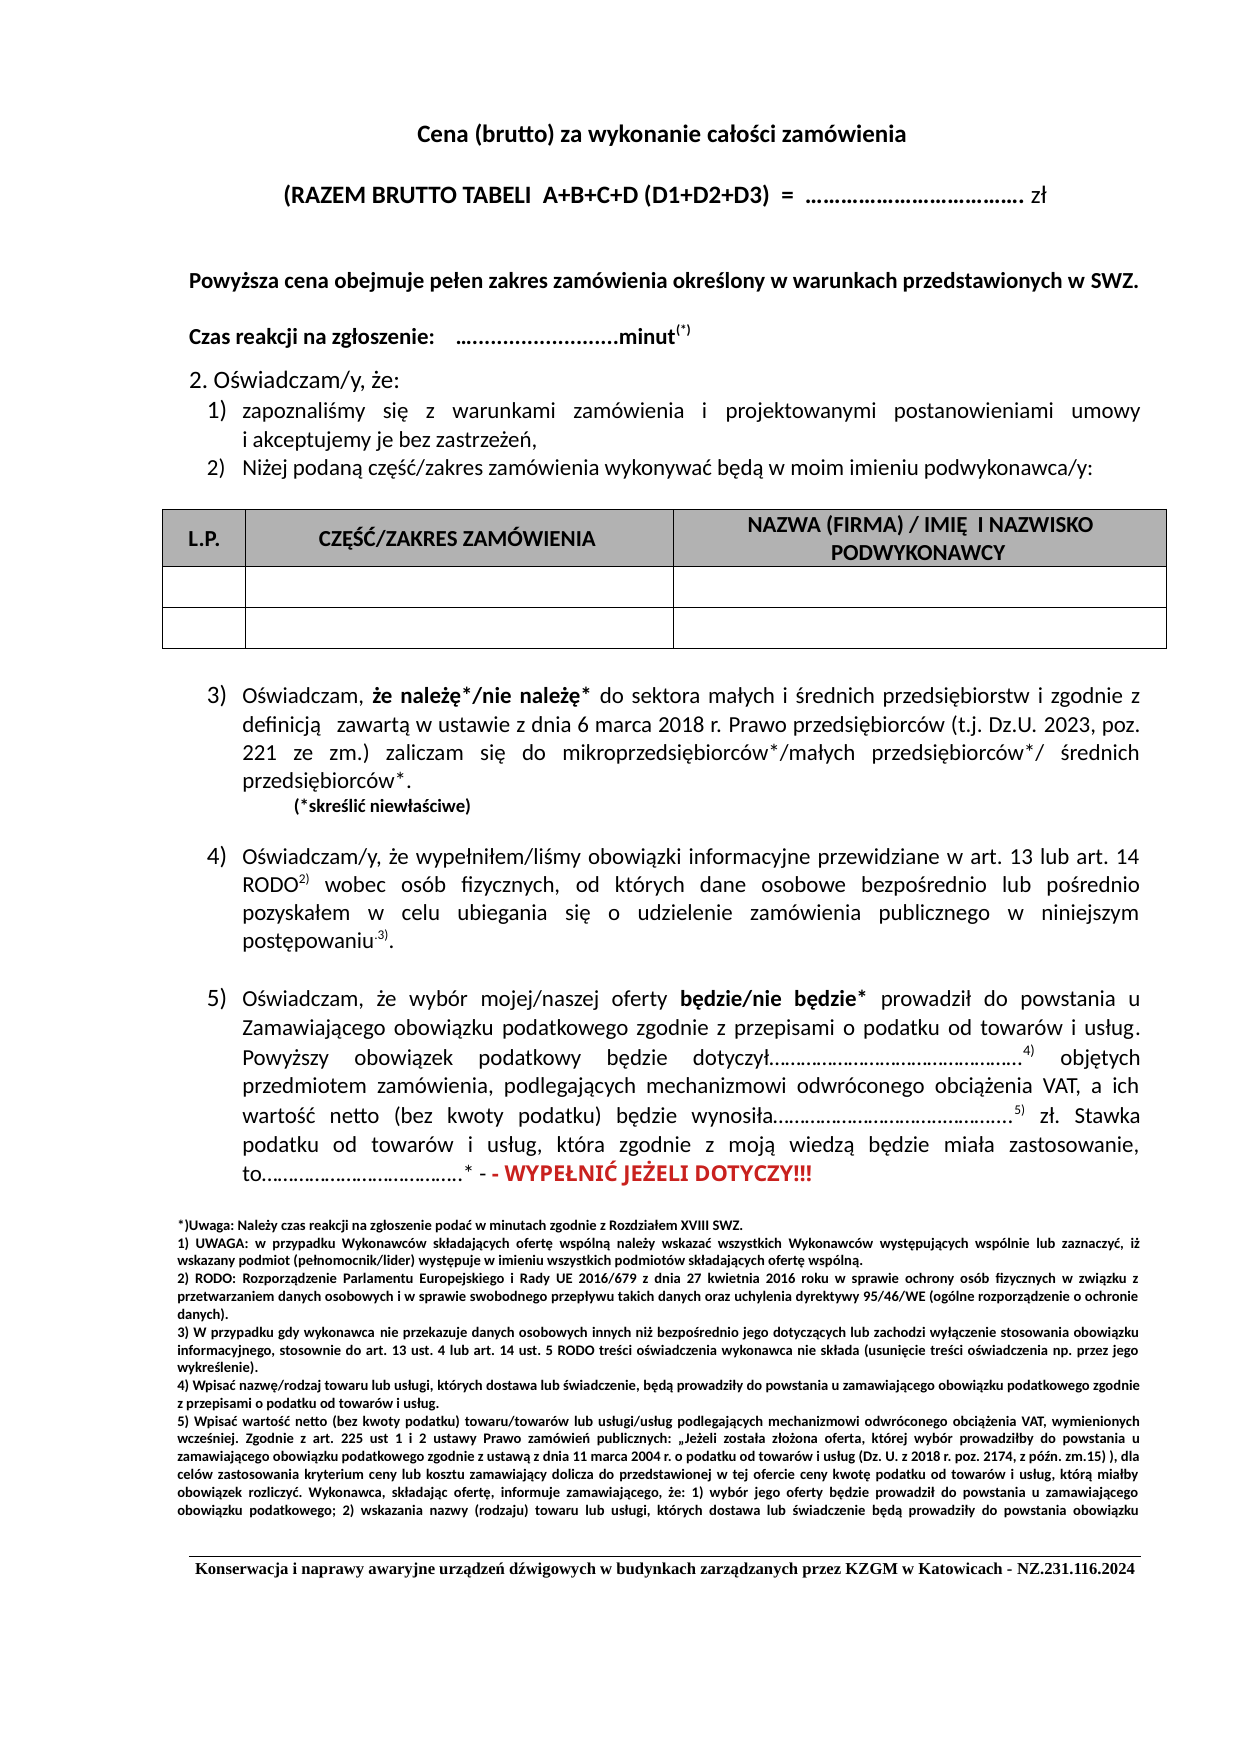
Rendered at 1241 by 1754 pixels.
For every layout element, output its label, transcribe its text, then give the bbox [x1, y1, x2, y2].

list Oświadczam/y, że wypełniłem/liśmy obowiązki informacyjne przewidziane w art. 13 lub art. 14 RODO2) wobec osób fizycznych, od których dane osobowe bezpośrednio lub pośrednio pozyskałem w celu ubiegania się o udzielenie zamówienia publicznego w niniejszym postępowaniu.3). [207, 840, 1141, 954]
list 5) Wpisać wartość netto (bez kwoty podatku) towaru/towarów lub usługi/usług podlegających mechanizmowi odwróconego obciążenia VAT, wymienionych wcześniej. Zgodnie z art. 225 ust 1 i 2 ustawy Prawo zamówień publicznych: „Jeżeli została złożona oferta, której wybór prowadziłby do powstania u zamawiającego obowiązku podatkowego zgodnie z ustawą z dnia 11 marca 2004 r. o podatku od towarów i usług (Dz. U. z 2018 r. poz. 2174, z późn. zm.15) ), dla celów zastosowania kryterium ceny lub kosztu zamawiający dolicza do przedstawionej w tej ofercie ceny kwotę podatku od towarów i usług, którą miałby obowiązek rozliczyć. Wykonawca, składając ofertę, informuje zamawiającego, że: 1) wybór jego oferty będzie prowadził do powstania u zamawiającego obowiązku podatkowego; 2) wskazania nazwy (rodzaju) towaru lub usługi, których dostawa lub świadczenie będą prowadziły do powstania obowiązku [177, 1412, 1141, 1519]
list Oświadczam, że wybór mojej/naszej oferty będzie/nie będzie* prowadził do powstania u Zamawiającego obowiązku podatkowego zgodnie z przepisami o podatku od towarów i usług. Powyższy obowiązek podatkowy będzie dotyczył…………………………………………4) objętych przedmiotem zamówienia, podlegających mechanizmowi odwróconego obciążenia VAT, a ich wartość netto (bez kwoty podatku) będzie wynosiła…………………………..………....5) zł. Stawka podatku od towarów i usług, która zgodnie z moją wiedzą będzie miała zastosowanie, to………………………………..* - - WYPEŁNIĆ JEŻELI DOTYCZY!!! [207, 983, 1141, 1188]
list Niżej podaną część/zakres zamówienia wykonywać będą w moim imieniu podwykonawca/y: [207, 453, 1141, 481]
list Oświadczam, że należę*/nie należę* do sektora małych i średnich przedsiębiorstw i zgodnie z definicją zawartą w ustawie z dnia 6 marca 2018 r. Prawo przedsiębiorców (t.j. Dz.U. 2023, poz. 221 ze zm.) zaliczam się do mikroprzedsiębiorców*/małych przedsiębiorców*/ średnich przedsiębiorców*. [207, 679, 1141, 794]
table_cell [674, 567, 1166, 607]
list zapoznaliśmy się z warunkami zamówienia i projektowanymi postanowieniami umowy i akceptujemy je bez zastrzeżeń, [207, 394, 1141, 453]
text Powyższa cena obejmuje pełen zakres zamówienia określony w warunkach przedstawionych w SWZ. [189, 266, 1141, 294]
table_header L.p. [163, 510, 245, 566]
list *)Uwaga: Należy czas reakcji na zgłoszenie podać w minutach zgodnie z Rozdziałem XVIII SWZ. [177, 1216, 1141, 1234]
subtitle Czas reakcji na zgłoszenie: …........................minut(*) [189, 322, 1141, 350]
text 2. Oświadczam/y, że: [189, 364, 1141, 394]
table_header Nazwa (firma) / Imię i Nazwisko podwykonawcy [674, 510, 1166, 566]
table_cell [163, 567, 245, 607]
list 3) W przypadku gdy wykonawca nie przekazuje danych osobowych innych niż bezpośrednio jego dotyczących lub zachodzi wyłączenie stosowania obowiązku informacyjnego, stosownie do art. 13 ust. 4 lub art. 14 ust. 5 RODO treści oświadczenia wykonawca nie składa (usunięcie treści oświadczenia np. przez jego wykreślenie). [177, 1323, 1141, 1376]
text Cena (brutto) za wykonanie całości zamówienia [189, 118, 1141, 149]
list 2) RODO: Rozporządzenie Parlamentu Europejskiego i Rady UE 2016/679 z dnia 27 kwietnia 2016 roku w sprawie ochrony osób fizycznych w związku z przetwarzaniem danych osobowych i w sprawie swobodnego przepływu takich danych oraz uchylenia dyrektywy 95/46/WE (ogólne rozporządzenie o ochronie danych). [177, 1269, 1141, 1323]
list 1) UWAGA: w przypadku Wykonawców składających ofertę wspólną należy wskazać wszystkich Wykonawców występujących wspólnie lub zaznaczyć, iż wskazany podmiot (pełnomocnik/lider) występuje w imieniu wszystkich podmiotów składających ofertę wspólną. [177, 1234, 1141, 1269]
table_cell [246, 567, 673, 607]
table_cell [163, 608, 245, 648]
list (*skreślić niewłaściwe) [256, 794, 1141, 817]
table_header Część/zakres zamówienia [246, 510, 673, 566]
list 4) Wpisać nazwę/rodzaj towaru lub usługi, których dostawa lub świadczenie, będą prowadziły do powstania u zamawiającego obowiązku podatkowego zgodnie z przepisami o podatku od towarów i usług. [177, 1376, 1141, 1412]
text (RAZEM BRUTTO TABELI A+B+C+D (D1+D2+D3) = ………………………………. zł [189, 179, 1141, 210]
table_cell [674, 608, 1166, 648]
table_cell [246, 608, 673, 648]
